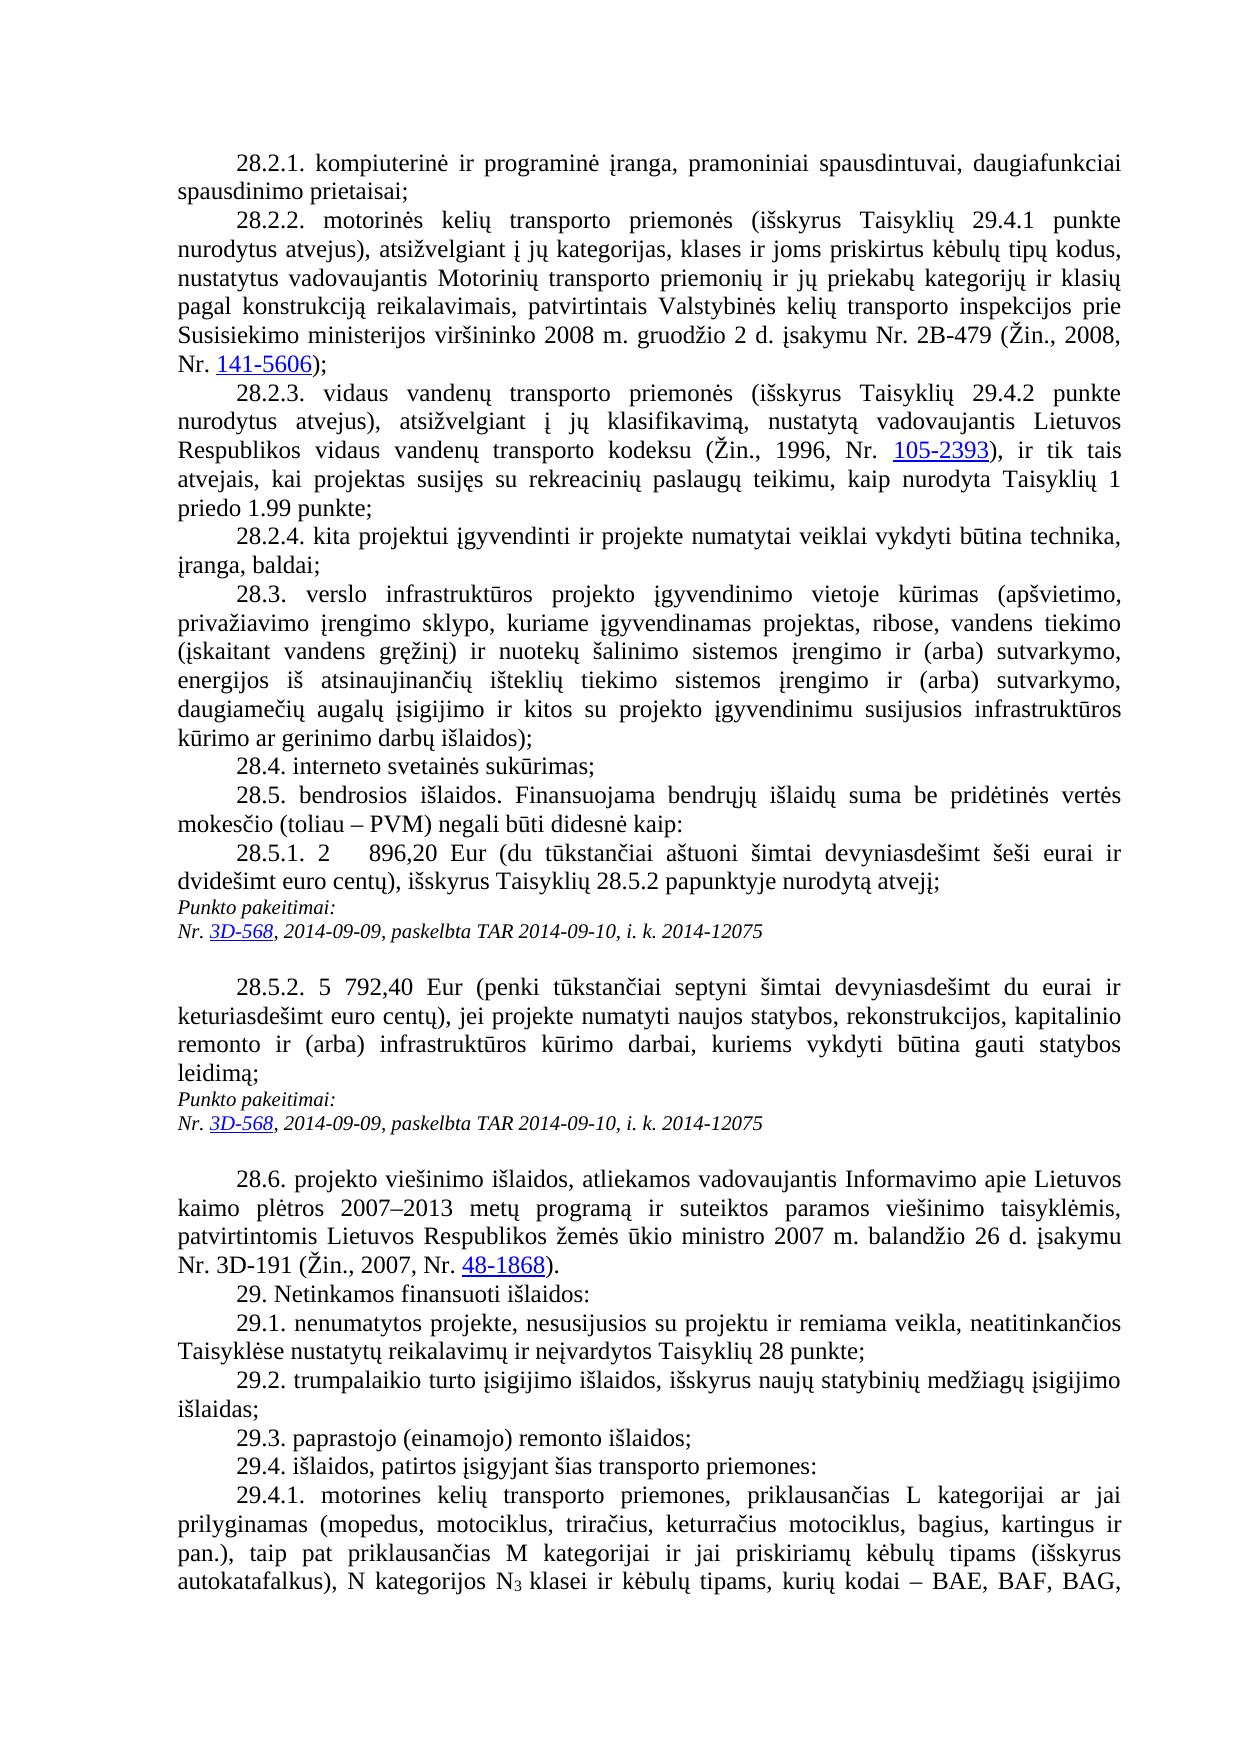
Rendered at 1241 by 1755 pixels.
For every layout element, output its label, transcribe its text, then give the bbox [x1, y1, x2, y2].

text 29.1. nenumatytos projekte, nesusijusios su projektu ir remiama veikla, neatitinkančios Taisyklėse nustatytų reikalavimų ir neįvardytos Taisyklių 28 punkte; [177, 1308, 1122, 1365]
text Punkto pakeitimai: [177, 1087, 1122, 1111]
text 28.3. verslo infrastruktūros projekto įgyvendinimo vietoje kūrimas (apšvietimo, privažiavimo įrengimo sklypo, kuriame įgyvendinamas projektas, ribose, vandens tiekimo (įskaitant vandens gręžinį) ir nuotekų šalinimo sistemos įrengimo ir (arba) sutvarkymo, energijos iš atsinaujinančių išteklių tiekimo sistemos įrengimo ir (arba) sutvarkymo, daugiamečių augalų įsigijimo ir kitos su projekto įgyvendinimu susijusios infrastruktūros kūrimo ar gerinimo darbų išlaidos); [177, 579, 1122, 751]
text Nr. 3D-568, 2014-09-09, paskelbta TAR 2014-09-10, i. k. 2014-12075 [177, 1111, 1122, 1135]
text 28.2.1. kompiuterinė ir programinė įranga, pramoniniai spausdintuvai, daugiafunkciai spausdinimo prietaisai; [177, 148, 1122, 205]
text 28.5. bendrosios išlaidos. Finansuojama bendrųjų išlaidų suma be pridėtinės vertės mokesčio (toliau – PVM) negali būti didesnė kaip: [177, 780, 1122, 838]
text 29.4. išlaidos, patirtos įsigyjant šias transporto priemones: [177, 1451, 1122, 1480]
text Nr. 3D-568, 2014-09-09, paskelbta TAR 2014-09-10, i. k. 2014-12075 [177, 919, 1122, 943]
text 29.3. paprastojo (einamojo) remonto išlaidos; [177, 1423, 1122, 1451]
text 29.2. trumpalaikio turto įsigijimo išlaidos, išskyrus naujų statybinių medžiagų įsigijimo išlaidas; [177, 1365, 1122, 1423]
text 28.2.4. kita projektui įgyvendinti ir projekte numatytai veiklai vykdyti būtina technika, įranga, baldai; [177, 521, 1122, 579]
text 28.5.2. 5 792,40 Eur (penki tūkstančiai septyni šimtai devyniasdešimt du eurai ir keturiasdešimt euro centų), jei projekte numatyti naujos statybos, rekonstrukcijos, kapitalinio remonto ir (arba) infrastruktūros kūrimo darbai, kuriems vykdyti būtina gauti statybos leidimą; [177, 972, 1122, 1087]
text 28.6. projekto viešinimo išlaidos, atliekamos vadovaujantis Informavimo apie Lietuvos kaimo plėtros 2007–2013 metų programą ir suteiktos paramos viešinimo taisyklėmis, patvirtintomis Lietuvos Respublikos žemės ūkio ministro 2007 m. balandžio 26 d. įsakymu Nr. 3D-191 (Žin., 2007, Nr. 48-1868). [177, 1164, 1122, 1279]
text 28.2.3. vidaus vandenų transporto priemonės (išskyrus Taisyklių 29.4.2 punkte nurodytus atvejus), atsižvelgiant į jų klasifikavimą, nustatytą vadovaujantis Lietuvos Respublikos vidaus vandenų transporto kodeksu (Žin., 1996, Nr. 105-2393), ir tik tais atvejais, kai projektas susijęs su rekreacinių paslaugų teikimu, kaip nurodyta Taisyklių 1 priedo 1.99 punkte; [177, 378, 1122, 521]
text 28.4. interneto svetainės sukūrimas; [177, 751, 1122, 780]
text 29.4.1. motorines kelių transporto priemones, priklausančias L kategorijai ar jai prilyginamas (mopedus, motociklus, triračius, keturračius motociklus, bagius, kartingus ir pan.), taip pat priklausančias M kategorijai ir jai priskiriamų kėbulų tipams (išskyrus autokatafalkus), N kategorijos N3 klasei ir kėbulų tipams, kurių kodai – BAE, BAF, BAG, [177, 1480, 1122, 1595]
text 28.5.1. 2 896,20 Eur (du tūkstančiai aštuoni šimtai devyniasdešimt šeši eurai ir dvidešimt euro centų), išskyrus Taisyklių 28.5.2 papunktyje nurodytą atvejį; [177, 838, 1122, 895]
text 29. Netinkamos finansuoti išlaidos: [177, 1279, 1122, 1308]
text 28.2.2. motorinės kelių transporto priemonės (išskyrus Taisyklių 29.4.1 punkte nurodytus atvejus), atsižvelgiant į jų kategorijas, klases ir joms priskirtus kėbulų tipų kodus, nustatytus vadovaujantis Motorinių transporto priemonių ir jų priekabų kategorijų ir klasių pagal konstrukciją reikalavimais, patvirtintais Valstybinės kelių transporto inspekcijos prie Susisiekimo ministerijos viršininko 2008 m. gruodžio 2 d. įsakymu Nr. 2B-479 (Žin., 2008, Nr. 141-5606); [177, 205, 1122, 378]
text Punkto pakeitimai: [177, 895, 1122, 919]
